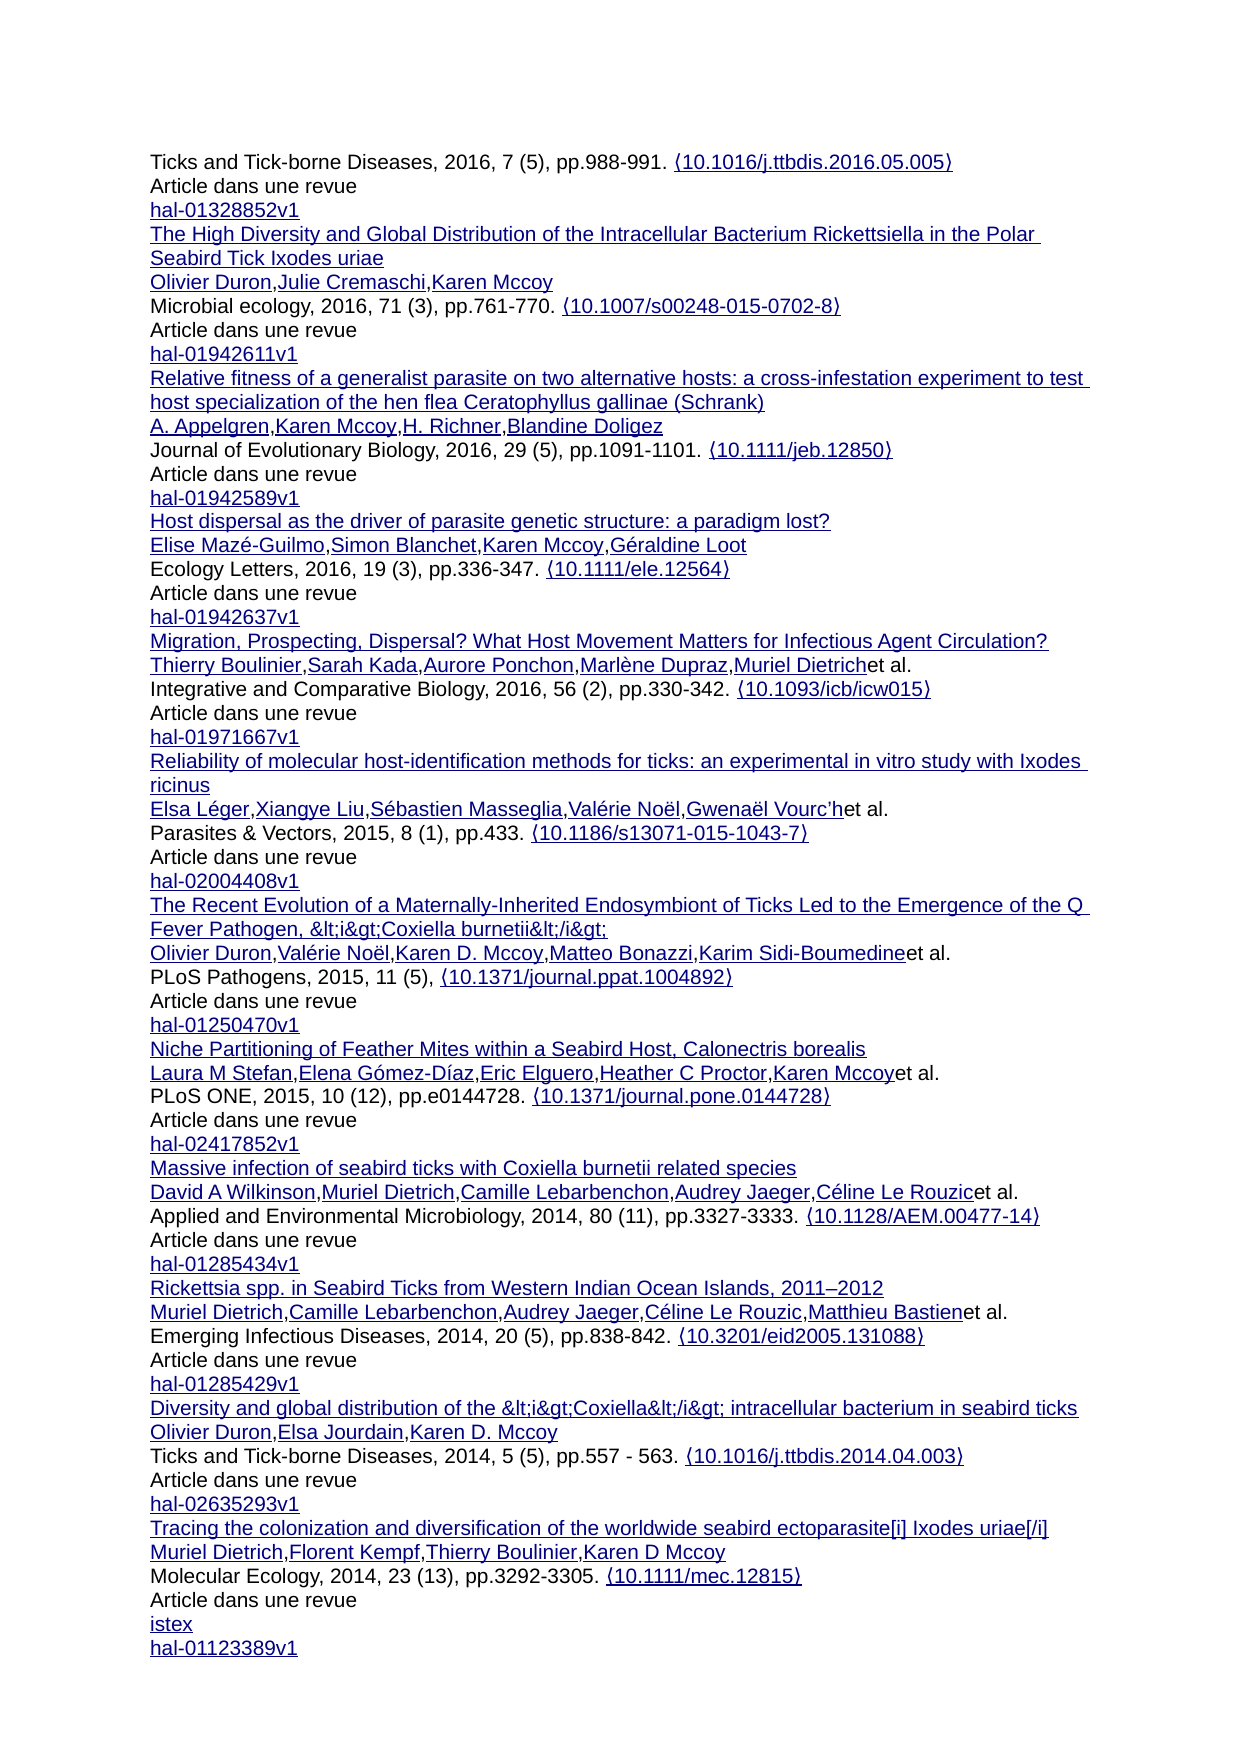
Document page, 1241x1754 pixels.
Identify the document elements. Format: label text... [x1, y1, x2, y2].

table_cell The High Diversity and Global Distribution of the Intracellular Bacterium Rickettsiella in the Polar Seabird Tick Ixodes uriae Olivier Duron,Julie Cremaschi,Karen Mccoy Microbial ecology, 2016, 71 (3), pp.761-770. ⟨10.1007/s00248-015-0702-8⟩ Article dans une revue hal-01942611v1 [150, 222, 1090, 366]
table_cell Migration, Prospecting, Dispersal? What Host Movement Matters for Infectious Agent Circulation? Thierry Boulinier,Sarah Kada,Aurore Ponchon,Marlène Dupraz,Muriel Dietrichet al. Integrative and Comparative Biology, 2016, 56 (2), pp.330-342. ⟨10.1093/icb/icw015⟩ Article dans une revue hal-01971667v1 [150, 629, 1090, 749]
table_cell Fever Pathogen, &lt;i&gt;Coxiella burnetii&lt;/i&gt; Olivier Duron,Valérie Noël,Karen D. Mccoy,Matteo Bonazzi,Karim Sidi-Boumedineet al. PLoS Pathogens, 2015, 11 (5), ⟨10.1371/journal.ppat.1004892⟩ Article dans une revue hal-01250470v1 [150, 915, 1090, 1036]
table_cell Niche Partitioning of Feather Mites within a Seabird Host, Calonectris borealis Laura M Stefan,Elena Gómez-Díaz,Eric Elguero,Heather C Proctor,Karen Mccoyet al. PLoS ONE, 2015, 10 (12), pp.e0144728. ⟨10.1371/journal.pone.0144728⟩ Article dans une revue hal-02417852v1 [150, 1036, 1090, 1156]
table_cell Reliability of molecular host-identification methods for ticks: an experimental in vitro study with Ixodes ricinus Elsa Léger,Xiangye Liu,Sébastien Masseglia,Valérie Noël,Gwenaël Vourc’het al. Parasites & Vectors, 2015, 8 (1), pp.433. ⟨10.1186/s13071-015-1043-7⟩ Article dans une revue hal-02004408v1 [150, 749, 1090, 893]
table_cell Massive infection of seabird ticks with Coxiella burnetii related species David A Wilkinson,Muriel Dietrich,Camille Lebarbenchon,Audrey Jaeger,Céline Le Rouzicet al. Applied and Environmental Microbiology, 2014, 80 (11), pp.3327-3333. ⟨10.1128/AEM.00477-14⟩ Article dans une revue hal-01285434v1 [150, 1156, 1090, 1276]
table_cell Host dispersal as the driver of parasite genetic structure: a paradigm lost? Elise Mazé-Guilmo,Simon Blanchet,Karen Mccoy,Géraldine Loot Ecology Letters, 2016, 19 (3), pp.336-347. ⟨10.1111/ele.12564⟩ Article dans une revue hal-01942637v1 [150, 509, 1090, 629]
table_cell Diversity and global distribution of the &lt;i&gt;Coxiella&lt;/i&gt; intracellular bacterium in seabird ticks Olivier Duron,Elsa Jourdain,Karen D. Mccoy Ticks and Tick-borne Diseases, 2014, 5 (5), pp.557 - 563. ⟨10.1016/j.ttbdis.2014.04.003⟩ Article dans une revue hal-02635293v1 [150, 1396, 1090, 1516]
table_cell Tracing the colonization and diversification of the worldwide seabird ectoparasite[i] Ixodes uriae[/i] Muriel Dietrich,Florent Kempf,Thierry Boulinier,Karen D Mccoy Molecular Ecology, 2014, 23 (13), pp.3292-3305. ⟨10.1111/mec.12815⟩ Article dans une revue istex hal-01123389v1 [150, 1516, 1090, 1659]
table_cell host specialization of the hen flea Ceratophyllus gallinae (Schrank) A. Appelgren,Karen Mccoy,H. Richner,Blandine Doligez Journal of Evolutionary Biology, 2016, 29 (5), pp.1091-1101. ⟨10.1111/jeb.12850⟩ Article dans une revue hal-01942589v1 [150, 388, 1090, 509]
table_cell Rickettsia spp. in Seabird Ticks from Western Indian Ocean Islands, 2011–2012 Muriel Dietrich,Camille Lebarbenchon,Audrey Jaeger,Céline Le Rouzic,Matthieu Bastienet al. Emerging Infectious Diseases, 2014, 20 (5), pp.838-842. ⟨10.3201/eid2005.131088⟩ Article dans une revue hal-01285429v1 [150, 1276, 1090, 1396]
table_cell The Recent Evolution of a Maternally-Inherited Endosymbiont of Ticks Led to the Emergence of the Q [150, 893, 1090, 914]
table_cell Relative fitness of a generalist parasite on two alternative hosts: a cross-infestation experiment to test [150, 366, 1090, 387]
table_cell Ticks and Tick-borne Diseases, 2016, 7 (5), pp.988-991. ⟨10.1016/j.ttbdis.2016.05.005⟩ Article dans une revue hal-01328852v1 [150, 150, 1090, 222]
